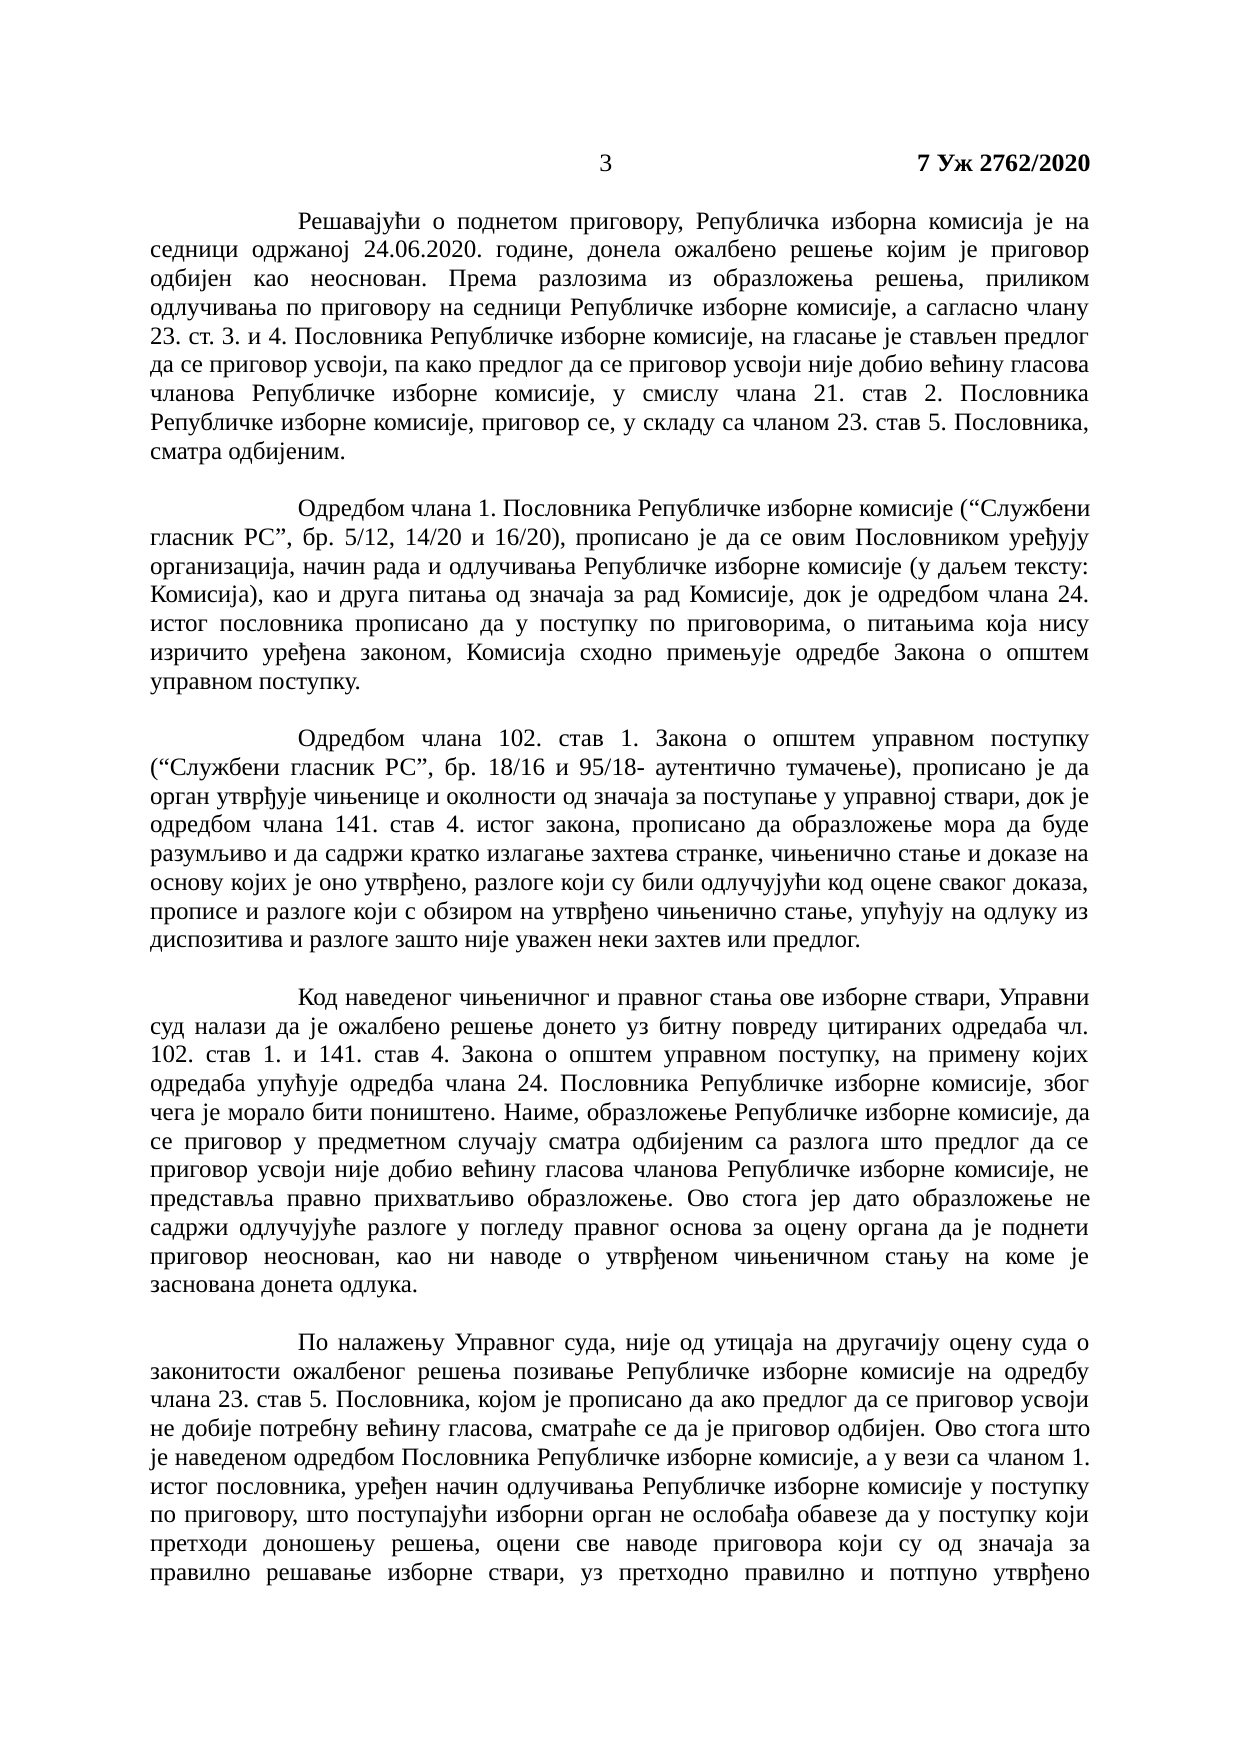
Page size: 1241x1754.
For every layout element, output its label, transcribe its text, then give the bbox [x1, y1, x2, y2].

text Решавајући о поднетом приговору, Републичка изборна комисија је на седници одржаној 24.06.2020. године, донела ожалбено решење којим је приговор одбијен као неоснован. Према разлозима из образложења решења, приликом одлучивања по приговору на седници Републичке изборне комисије, а сагласно члану 23. ст. 3. и 4. Пословника Републичке изборне комисије, на гласање је стављен предлог да се приговор усвоји, па како предлог да се приговор усвоји није добио већину гласова чланова Републичке изборне комисије, у смислу члана 21. став 2. Пословника Републичке изборне комисије, приговор се, у складу са чланом 23. став 5. Пословника, сматра одбијеним. [150, 206, 1090, 464]
text По налажењу Управног суда, није од утицаја на другачију оцену суда о законитости ожалбеног решења позивање Републичке изборне комисије на одредбу члана 23. став 5. Пословника, којом је прописано да ако предлог да се приговор усвоји не добије потребну већину гласова, сматраће се да је приговор одбијен. Ово стога што је наведеном одредбом Пословника Републичке изборне комисије, а у вези са чланом 1. истог пословника, уређен начин одлучивања Републичке изборне комисије у поступку по приговору, што поступајући изборни орган не ослобађа обавезе да у поступку који претходи доношењу решења, оцени све наводе приговора који су од значаја за правилно решавање изборне ствари, уз претходно правилно и потпуно утврђено [150, 1327, 1090, 1586]
text Одредбом члана 1. Пословника Републичке изборне комисије (“Службени гласник РС”, бр. 5/12, 14/20 и 16/20), прописано је да се овим Пословником уређују организација, начин рада и одлучивања Републичке изборне комисије (у даљем тексту: Комисија), као и друга питања од значаја за рад Комисије, док је одредбом члана 24. истог пословника прописано да у поступку по приговорима, о питањима која нису изричито уређена законом, Комисија сходно примењује одредбе Закона о општем управном поступку. [150, 493, 1090, 694]
text Код наведеног чињеничног и правног стања ове изборне ствари, Управни суд налази да је ожалбено решење донето уз битну повреду цитираних одредаба чл. 102. став 1. и 141. став 4. Закона о општем управном поступку, на примену којих одредаба упућује одредба члана 24. Пословника Републичке изборне комисије, због чега је морало бити поништено. Наиме, образложење Републичке изборне комисије, да се приговор у предметном случају сматра одбијеним са разлога што предлог да се приговор усвоји није добио већину гласова чланова Републичке изборне комисије, не представља правно прихватљиво образложење. Ово стога јер дато образложење не садржи одлучујуће разлоге у погледу правног основа за оцену органа да је поднети приговор неоснован, као ни наводе о утврђеном чињеничном стању на коме је заснована донета одлука. [150, 982, 1090, 1298]
text Одредбом члана 102. став 1. Закона о општем управном поступку (“Службени гласник РС”, бр. 18/16 и 95/18- аутентично тумачење), прописано је да орган утврђује чињенице и околности од значаја за поступање у управној ствари, док је одредбом члана 141. став 4. истог закона, прописано да образложење мора да буде разумљиво и да садржи кратко излагање захтева странке, чињенично стање и доказе на основу којих је оно утврђено, разлоге који су били одлучујући код оцене сваког доказа, прописе и разлоге који с обзиром на утврђено чињенично стање, упућују на одлуку из диспозитива и разлоге зашто није уважен неки захтев или предлог. [150, 723, 1090, 953]
